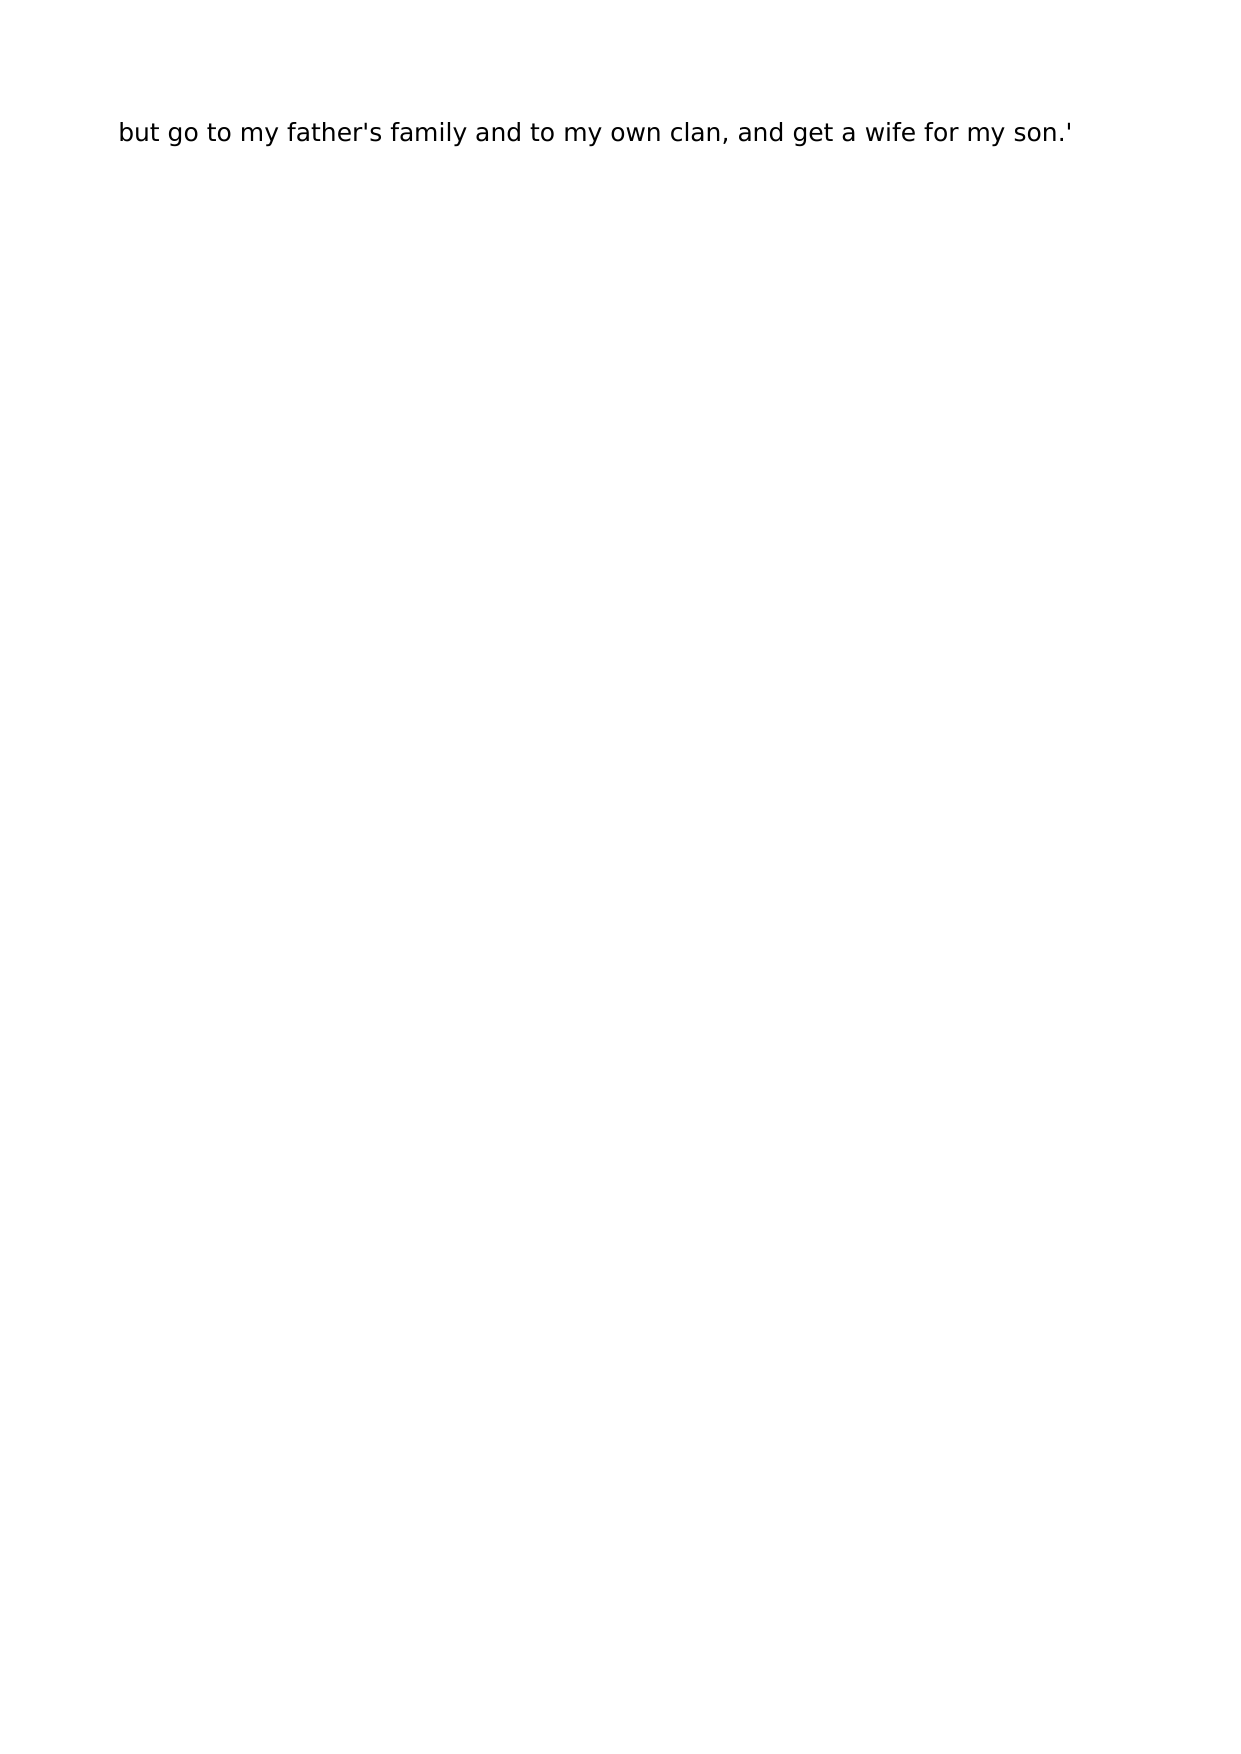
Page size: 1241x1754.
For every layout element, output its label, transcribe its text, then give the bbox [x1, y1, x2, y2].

text but go to my father's family and to my own clan, and get a wife for my son.' [118, 118, 1122, 147]
